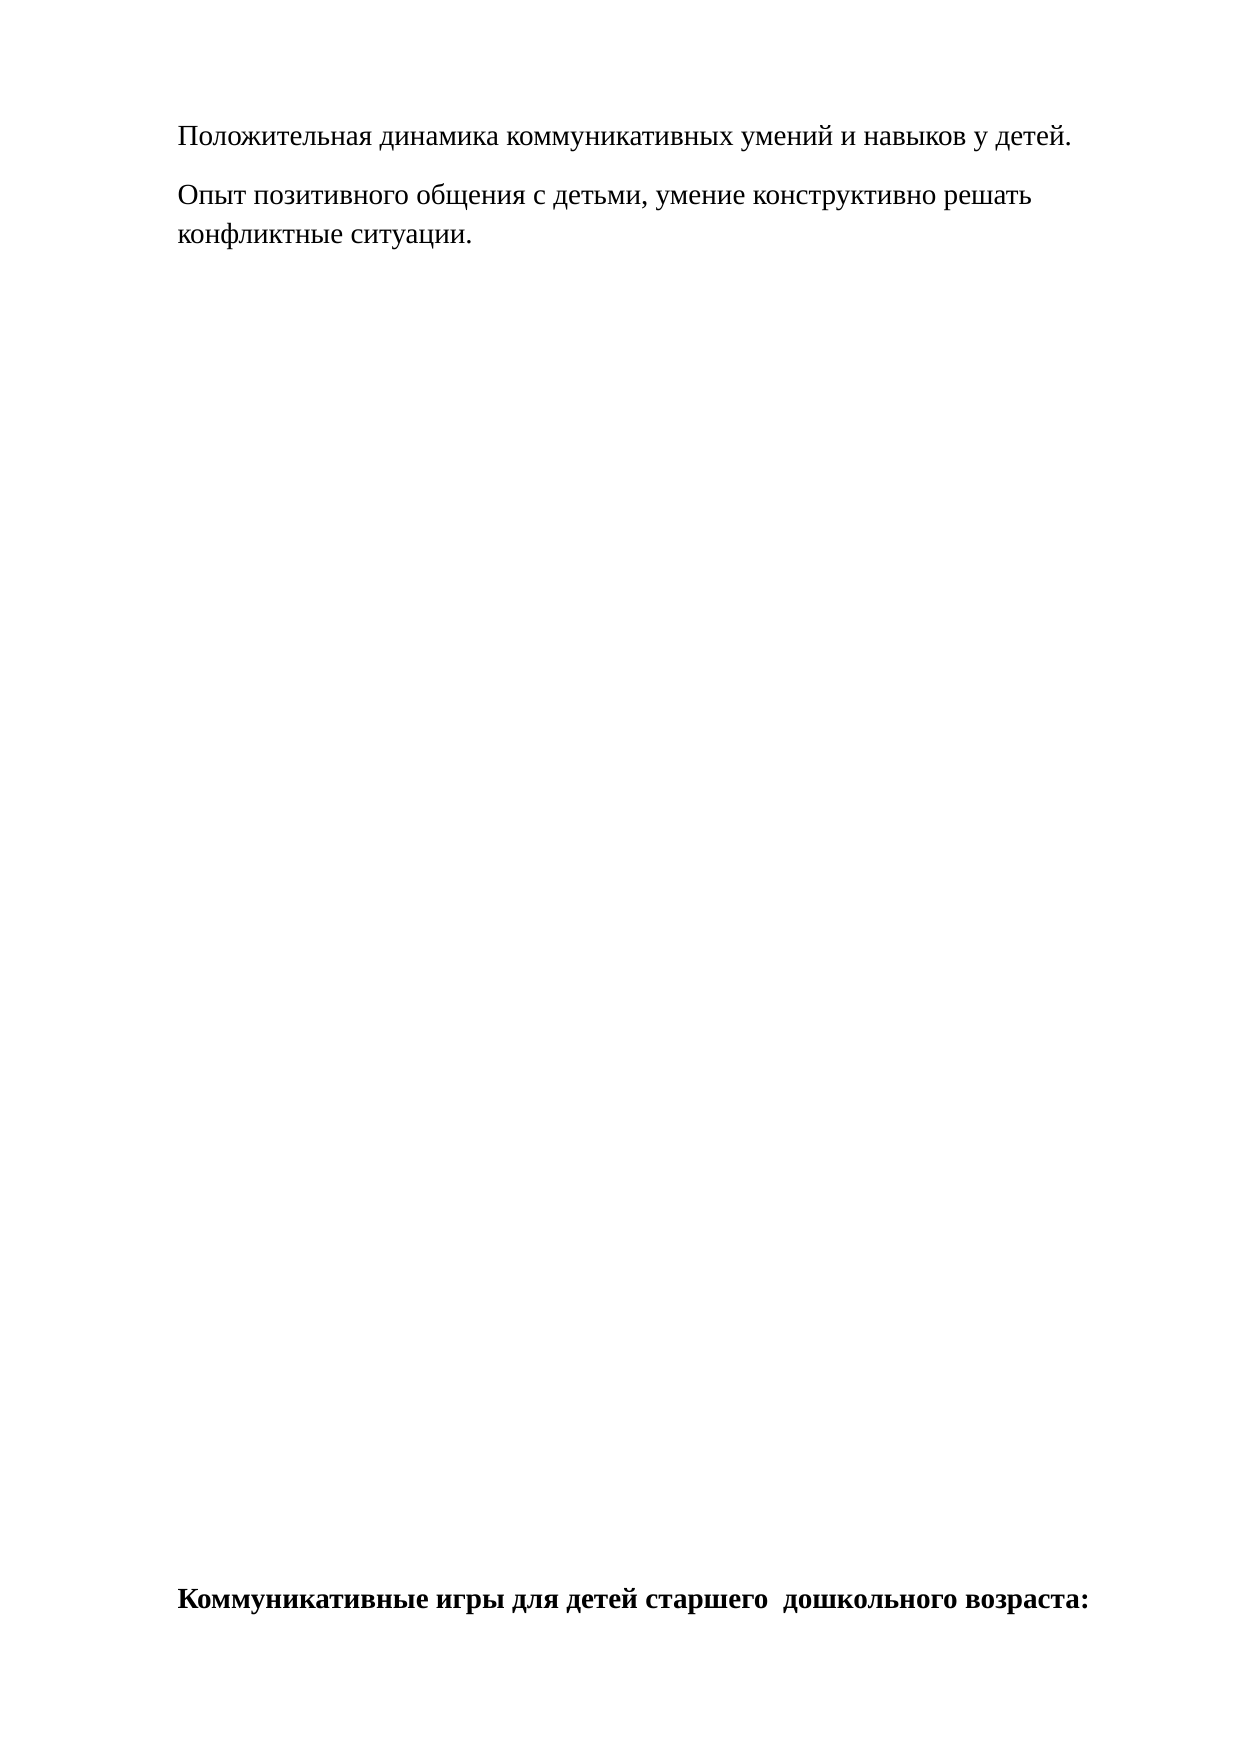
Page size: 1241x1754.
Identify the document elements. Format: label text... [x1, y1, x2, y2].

text Коммуникативные игры для детей старшего дошкольного возраста: [177, 1582, 1152, 1615]
text Положительная динамика коммуникативных умений и навыков у детей. [177, 118, 1152, 152]
text Опыт позитивного общения с детьми, умение конструктивно решать конфликтные ситуации. [177, 177, 1152, 249]
